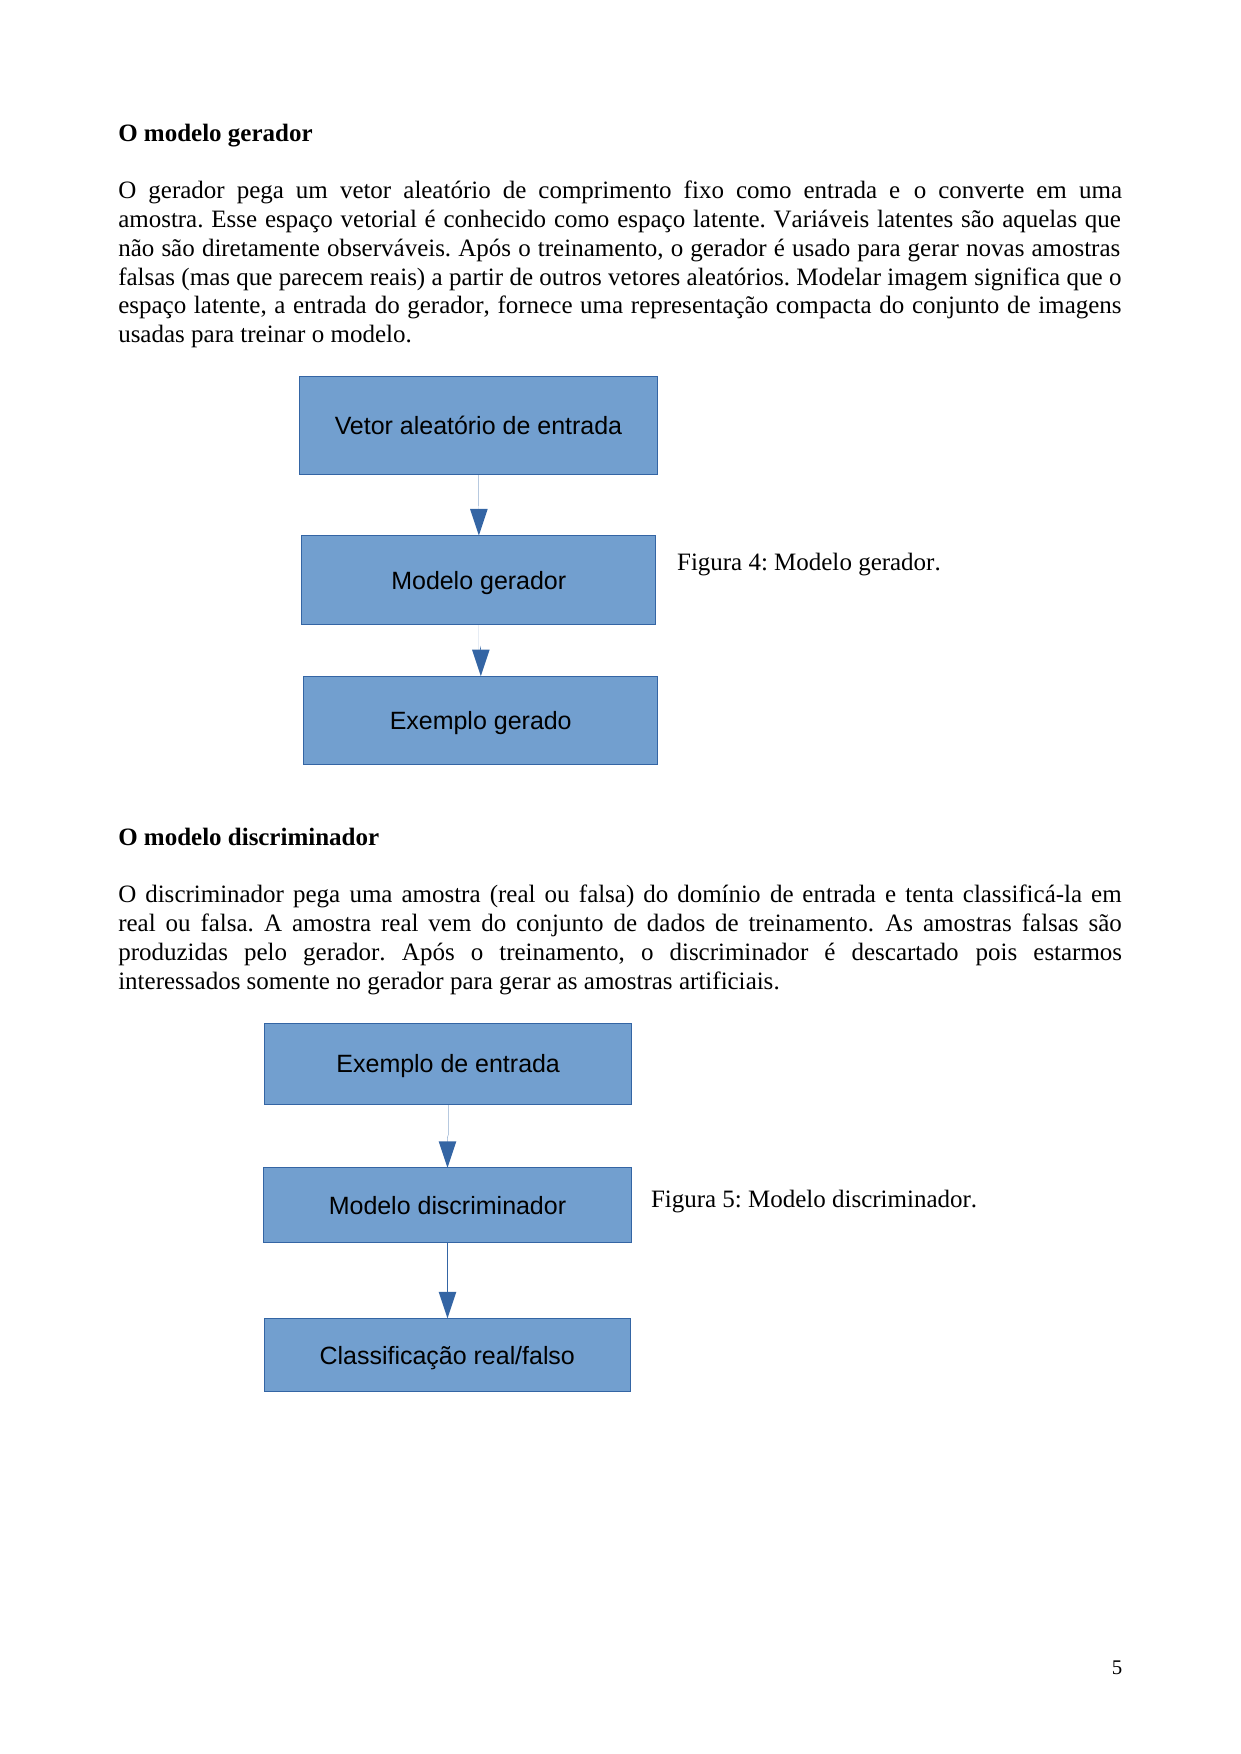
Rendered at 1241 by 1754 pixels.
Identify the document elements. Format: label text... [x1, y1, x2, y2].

text O discriminador pega uma amostra (real ou falsa) do domínio de entrada e tenta classificá-la em real ou falsa. A amostra real vem do conjunto de dados de treinamento. As amostras falsas são produzidas pelo gerador. Após o treinamento, o discriminador é descartado pois estarmos interessados somente no gerador para gerar as amostras artificiais. [118, 879, 1122, 994]
text O modelo gerador [118, 118, 1122, 147]
text Figura 4: Modelo gerador. [118, 377, 480, 764]
text Figura 5: Modelo discriminador. [118, 1023, 448, 1392]
text O modelo discriminador [118, 822, 1122, 851]
text Figura 4: Modelo gerador. [479, 377, 1122, 764]
text Figura 5: Modelo discriminador. [448, 1023, 1122, 1392]
text O gerador pega um vetor aleatório de comprimento fixo como entrada e o converte em uma amostra. Esse espaço vetorial é conhecido como espaço latente. Variáveis latentes são aquelas que não são diretamente observáveis. Após o treinamento, o gerador é usado para gerar novas amostras falsas (mas que parecem reais) a partir de outros vetores aleatórios. Modelar imagem significa que o espaço latente, a entrada do gerador, fornece uma representação compacta do conjunto de imagens usadas para treinar o modelo. [118, 176, 1122, 348]
